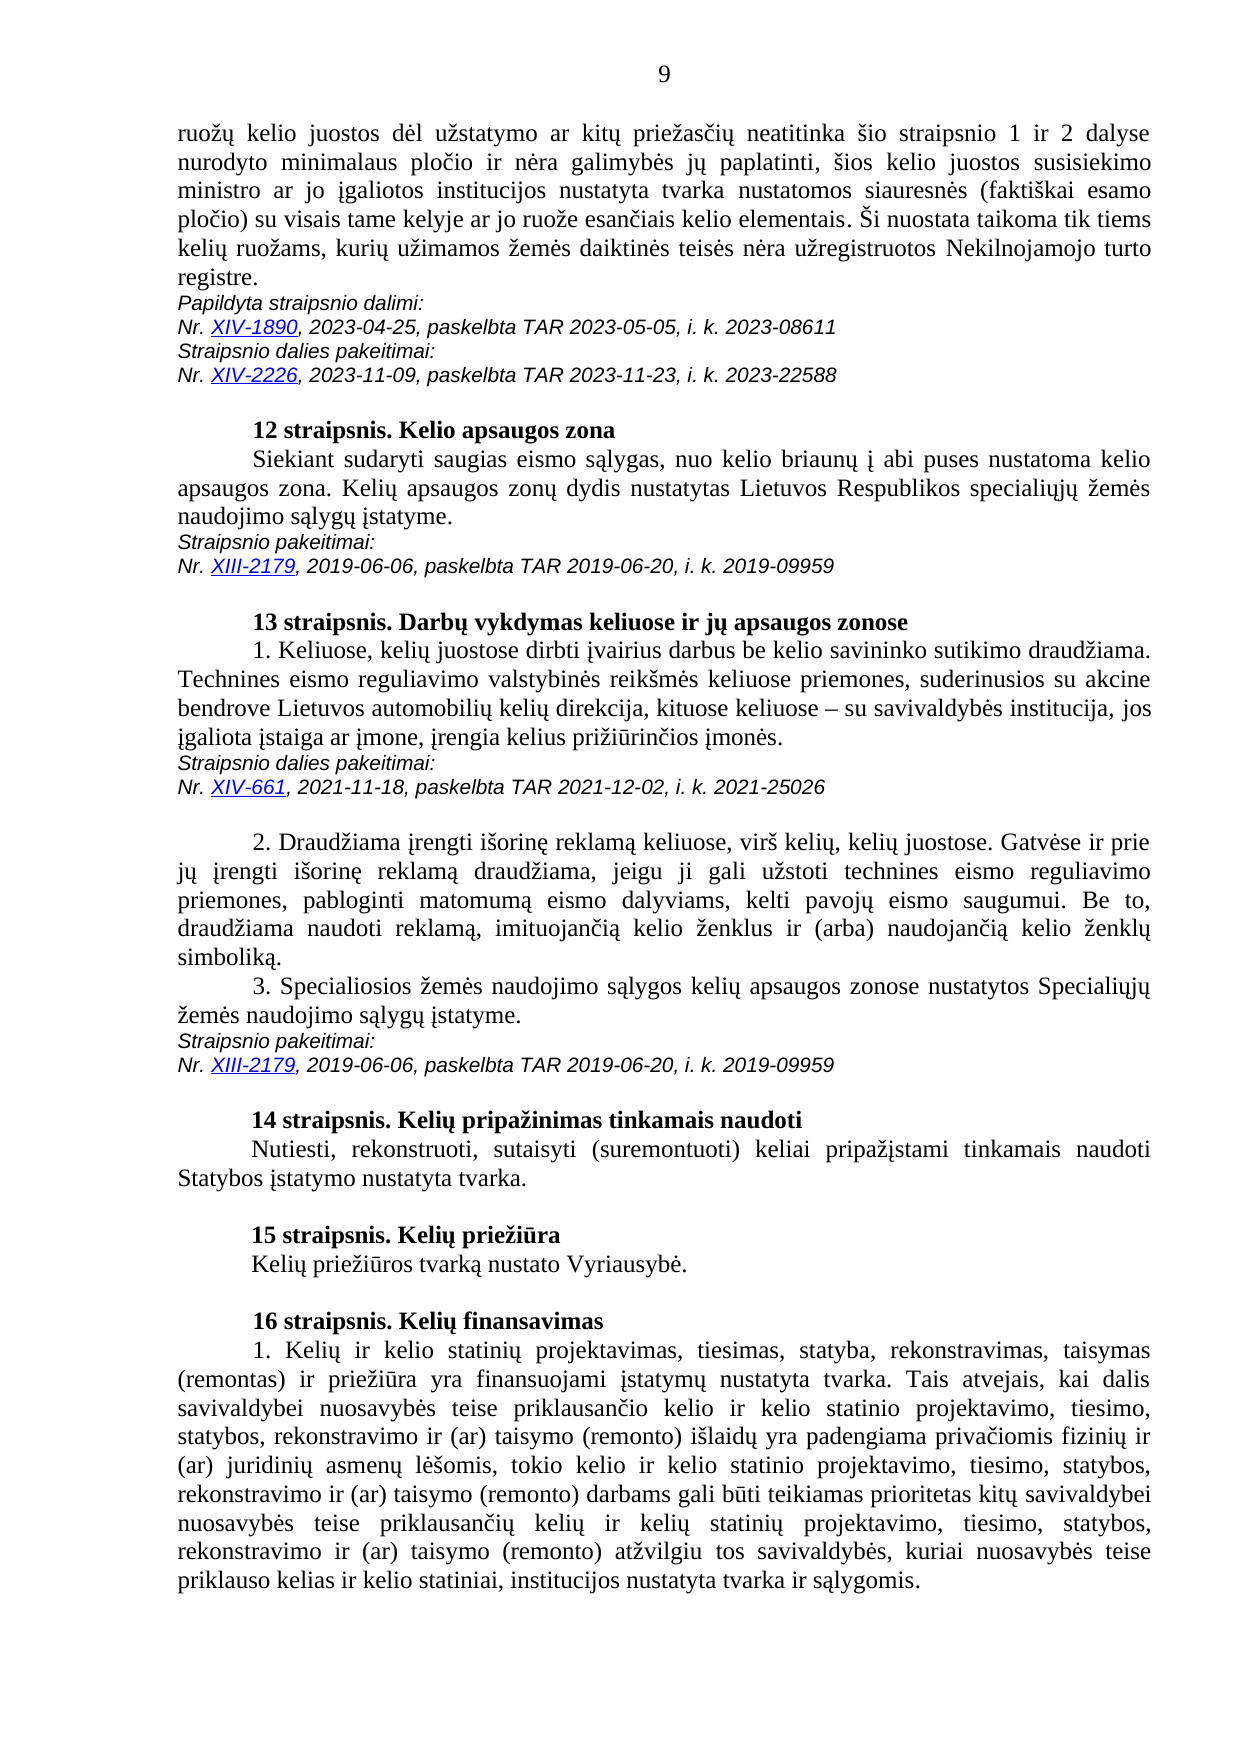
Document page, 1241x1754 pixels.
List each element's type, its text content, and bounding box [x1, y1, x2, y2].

text ruožų kelio juostos dėl užstatymo ar kitų priežasčių neatitinka šio straipsnio 1 ir 2 dalyse nurodyto minimalaus pločio ir nėra galimybės jų paplatinti, šios kelio juostos susisiekimo ministro ar jo įgaliotos institucijos nustatyta tvarka nustatomos siauresnės (faktiškai esamo pločio) su visais tame kelyje ar jo ruože esančiais kelio elementais. Ši nuostata taikoma tik tiems kelių ruožams, kurių užimamos žemės daiktinės teisės nėra užregistruotos Nekilnojamojo turto registre. [177, 118, 1152, 291]
text 1. Keliuose, kelių juostose dirbti įvairius darbus be kelio savininko sutikimo draudžiama. Technines eismo reguliavimo valstybinės reikšmės keliuose priemones, suderinusios su akcine bendrove Lietuvos automobilių kelių direkcija, kituose keliuose – su savivaldybės institucija, jos įgaliota įstaiga ar įmone, įrengia kelius prižiūrinčios įmonės. [177, 636, 1152, 751]
text Nr. XIV-1890, 2023-04-25, paskelbta TAR 2023-05-05, i. k. 2023-08611 [177, 314, 1152, 338]
text Kelių priežiūros tvarką nustato Vyriausybė. [177, 1249, 1152, 1278]
text Siekiant sudaryti saugias eismo sąlygas, nuo kelio briaunų į abi puses nustatoma kelio apsaugos zona. Kelių apsaugos zonų dydis nustatytas Lietuvos Respublikos specialiųjų žemės naudojimo sąlygų įstatyme. [177, 444, 1152, 530]
text Nr. XIV-661, 2021-11-18, paskelbta TAR 2021-12-02, i. k. 2021-25026 [177, 774, 1152, 798]
text Papildyta straipsnio dalimi: [177, 291, 1152, 314]
text Straipsnio pakeitimai: [177, 1028, 1152, 1052]
text Nr. XIII-2179, 2019-06-06, paskelbta TAR 2019-06-20, i. k. 2019-09959 [177, 554, 1152, 578]
text 1. Kelių ir kelio statinių projektavimas, tiesimas, statyba, rekonstravimas, taisymas (remontas) ir priežiūra yra finansuojami įstatymų nustatyta tvarka. Tais atvejais, kai dalis savivaldybei nuosavybės teise priklausančio kelio ir kelio statinio projektavimo, tiesimo, statybos, rekonstravimo ir (ar) taisymo (remonto) išlaidų yra padengiama privačiomis fizinių ir (ar) juridinių asmenų lėšomis, tokio kelio ir kelio statinio projektavimo, tiesimo, statybos, rekonstravimo ir (ar) taisymo (remonto) darbams gali būti teikiamas prioritetas kitų savivaldybei nuosavybės teise priklausančių kelių ir kelių statinių projektavimo, tiesimo, statybos, rekonstravimo ir (ar) taisymo (remonto) atžvilgiu tos savivaldybės, kuriai nuosavybės teise priklauso kelias ir kelio statiniai, institucijos nustatyta tvarka ir sąlygomis. [177, 1335, 1152, 1594]
text Straipsnio dalies pakeitimai: [177, 751, 1152, 774]
text Nr. XIV-2226, 2023-11-09, paskelbta TAR 2023-11-23, i. k. 2023-22588 [177, 362, 1152, 386]
text Straipsnio dalies pakeitimai: [177, 338, 1152, 362]
text 12 straipsnis. Kelio apsaugos zona [177, 415, 1152, 444]
text 2. Draudžiama įrengti išorinę reklamą keliuose, virš kelių, kelių juostose. Gatvėse ir prie jų įrengti išorinę reklamą draudžiama, jeigu ji gali užstoti technines eismo reguliavimo priemones, pabloginti matomumą eismo dalyviams, kelti pavojų eismo saugumui. Be to, draudžiama naudoti reklamą, imituojančią kelio ženklus ir (arba) naudojančią kelio ženklų simboliką. [177, 827, 1152, 971]
text Nr. XIII-2179, 2019-06-06, paskelbta TAR 2019-06-20, i. k. 2019-09959 [177, 1052, 1152, 1076]
text 13 straipsnis. Darbų vykdymas keliuose ir jų apsaugos zonose [177, 607, 1152, 636]
text 3. Specialiosios žemės naudojimo sąlygos kelių apsaugos zonose nustatytos Specialiųjų žemės naudojimo sąlygų įstatyme. [177, 971, 1152, 1028]
text 15 straipsnis. Kelių priežiūra [177, 1220, 1152, 1249]
text 14 straipsnis. Kelių pripažinimas tinkamais naudoti [177, 1105, 1152, 1134]
text Straipsnio pakeitimai: [177, 530, 1152, 554]
text 16 straipsnis. Kelių finansavimas [177, 1306, 1152, 1335]
text Nutiesti, rekonstruoti, sutaisyti (suremontuoti) keliai pripažįstami tinkamais naudoti Statybos įstatymo nustatyta tvarka. [177, 1134, 1152, 1191]
